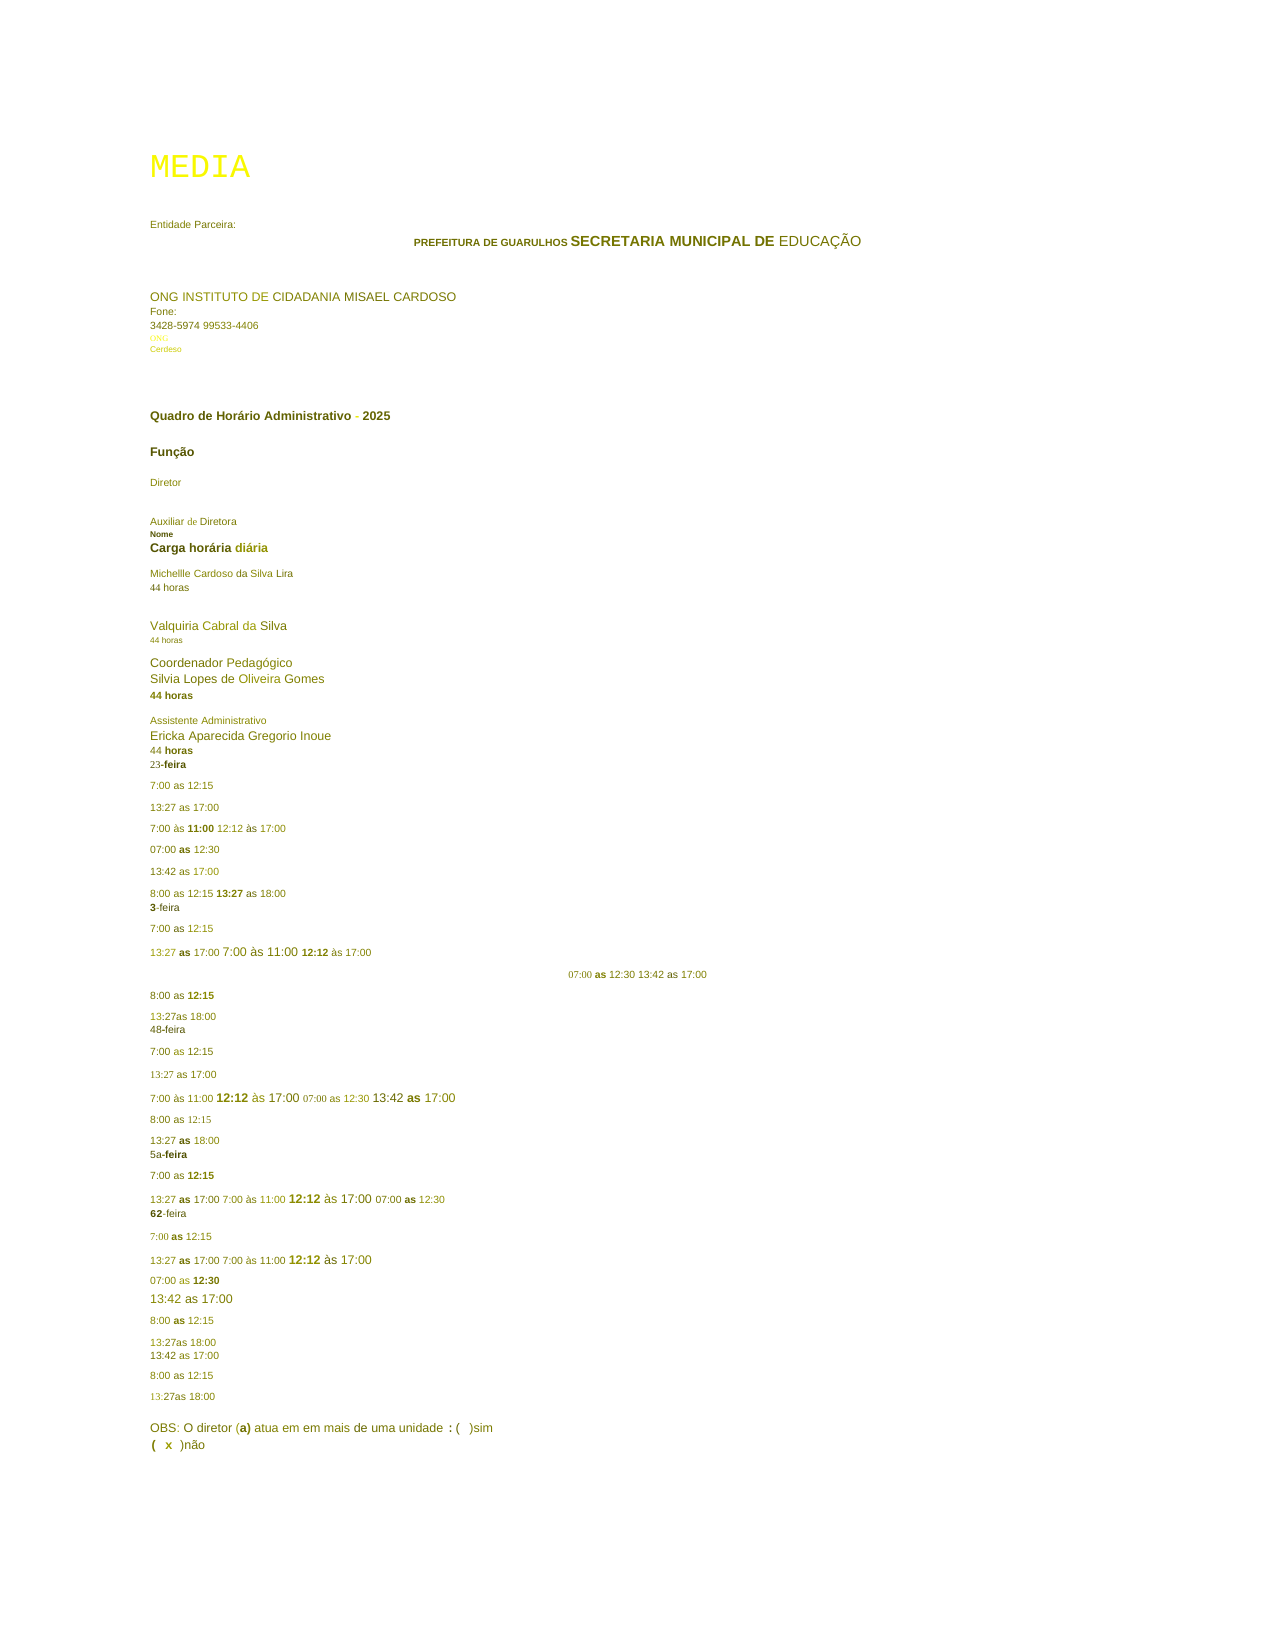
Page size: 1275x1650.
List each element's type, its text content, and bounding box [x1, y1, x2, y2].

text ONG INSTITUTO DE CIDADANIA MISAEL CARDOSO [150, 289, 1125, 304]
text OBS: O diretor (a) atua em em mais de uma unidade :( )sim [150, 1420, 1125, 1436]
text 7:00 as 12:15 [150, 922, 1125, 934]
text 44 horas [150, 745, 1125, 757]
text 13:27as 18:00 [150, 1390, 1125, 1402]
text 13:42 as 17:00 [150, 1292, 1125, 1306]
text 13:27 as 17:00 7:00 às 11:00 12:12 às 17:00 [150, 1252, 1125, 1267]
text Diretor [150, 476, 1125, 488]
text 23-feira [150, 758, 1125, 771]
text Coordenador Pedagógico [150, 656, 1125, 670]
text ( x )não [150, 1438, 1125, 1453]
text Quadro de Horário Administrativo - 2025 [150, 409, 1125, 423]
text 13:27 as 17:00 [150, 802, 1125, 814]
text 8:00 as 12:15 [150, 1314, 1125, 1326]
text Carga horária diária [150, 540, 1125, 554]
text Entidade Parceira: [150, 219, 1125, 231]
text 13:27 as 17:00 7:00 às 11:00 12:12 às 17:00 [150, 945, 1125, 959]
text MEDIA [150, 150, 1125, 188]
text 7:00 as 12:15 [150, 1231, 1125, 1243]
text 8:00 as 12:15 [150, 1370, 1125, 1382]
text 13:27as 18:00 [150, 1010, 1125, 1022]
text PREFEITURA DE GUARULHOS SECRETARIA MUNICIPAL DE EDUCAÇÃO [150, 233, 1125, 249]
text 7:00 as 12:15 [150, 780, 1125, 792]
text 3428-5974 99533-4406 [150, 319, 1125, 332]
text 13:27 as 17:00 7:00 às 11:00 12:12 às 17:00 07:00 as 12:30 [150, 1192, 1125, 1206]
text 7:00 as 12:15 [150, 1170, 1125, 1182]
text 8:00 as 12:15 [150, 989, 1125, 1001]
text 07:00 as 12:30 [150, 844, 1125, 856]
text 13:27 as 18:00 [150, 1135, 1125, 1147]
text 3-feira [150, 901, 1125, 913]
text 13:27as 18:00 [150, 1336, 1125, 1348]
text 48-feira [150, 1024, 1125, 1036]
text Fone: [150, 306, 1125, 318]
text Michellle Cardoso da Silva Lira [150, 568, 1125, 580]
text 44 horas [150, 582, 1125, 594]
text ONG [150, 333, 1125, 343]
text 07:00 as 12:30 13:42 as 17:00 [150, 968, 1125, 981]
text 7:00 às 11:00 12:12 às 17:00 [150, 823, 1125, 835]
text 62-feira [150, 1208, 1125, 1221]
text 44 horas [150, 636, 1125, 646]
text Auxiliar de Diretora [150, 515, 1125, 527]
text 7:00 as 12:15 [150, 1046, 1125, 1058]
text Ericka Aparecida Gregorio Inoue [150, 728, 1125, 743]
text Assistente Administrativo [150, 714, 1125, 727]
text 13:27 as 17:00 [150, 1068, 1125, 1080]
text 13:42 as 17:00 [150, 1350, 1125, 1362]
text Cerdeso [150, 344, 1125, 354]
text Nome [150, 529, 1125, 539]
text 07:00 as 12:30 [150, 1275, 1125, 1287]
text 8:00 as 12:15 [150, 1114, 1125, 1126]
text Função [150, 445, 1125, 459]
text 13:42 as 17:00 [150, 866, 1125, 878]
text 8:00 as 12:15 13:27 as 18:00 [150, 887, 1125, 899]
text Valquiria Cabral da Silva [150, 619, 1125, 633]
text 7:00 às 11:00 12:12 às 17:00 07:00 as 12:30 13:42 as 17:00 [150, 1091, 1125, 1105]
text 5a-feira [150, 1149, 1125, 1161]
text 44 horas [150, 689, 1125, 701]
text Silvia Lopes de Oliveira Gomes [150, 672, 1125, 686]
